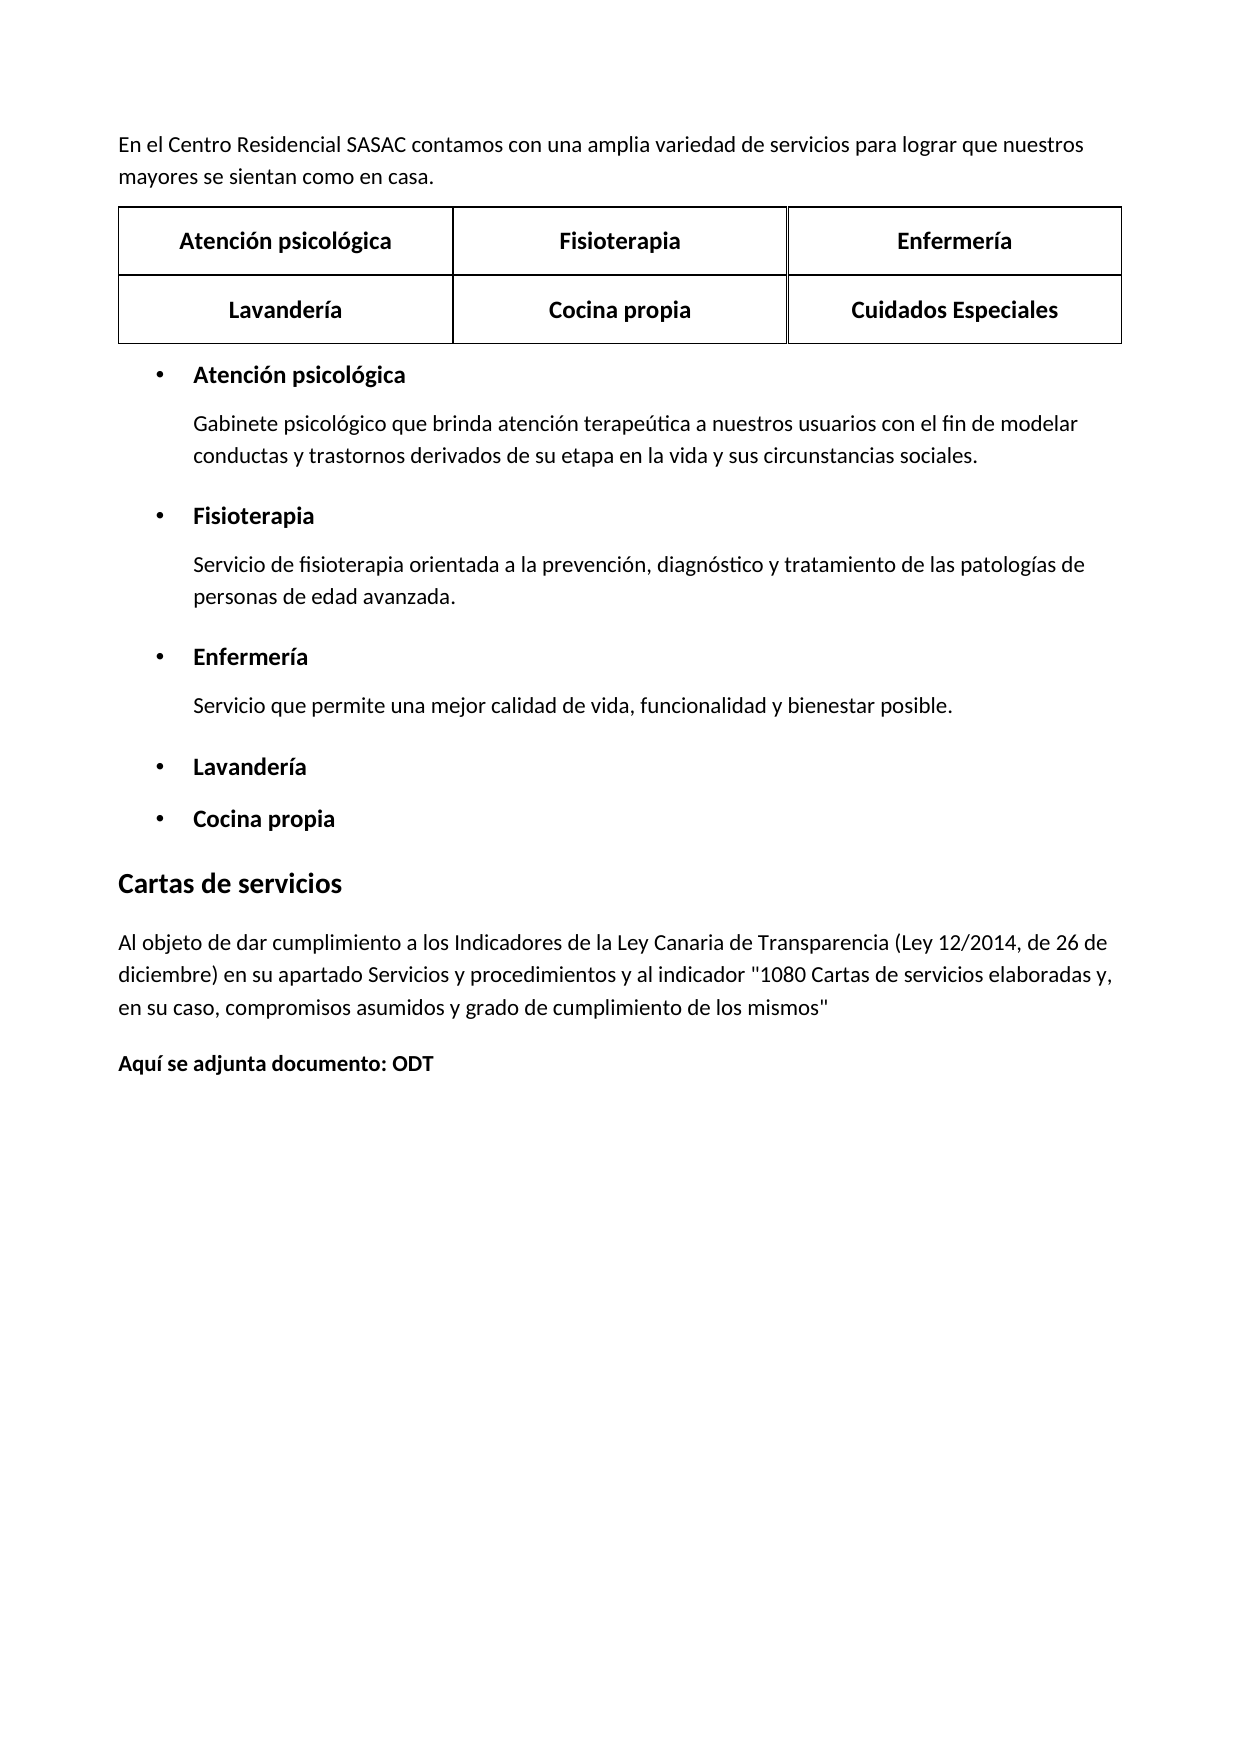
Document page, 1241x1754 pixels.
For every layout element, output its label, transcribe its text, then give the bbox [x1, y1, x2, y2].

subtitle Lavandería [156, 751, 1122, 781]
text Aquí se adjunta documento: ODT [118, 1049, 1122, 1077]
list Gabinete psicológico que brinda atención terapeútica a nuestros usuarios con el fin de modelar conductas y trastornos derivados de su etapa en la vida y sus circunstancias sociales. [156, 409, 1122, 469]
list Servicio que permite una mejor calidad de vida, funcionalidad y bienestar posible. [156, 691, 1122, 719]
list Servicio de fisioterapia orientada a la prevención, diagnóstico y tratamiento de las patologías de personas de edad avanzada. [156, 550, 1122, 610]
text En el Centro Residencial SASAC contamos con una amplia variedad de servicios para lograr que nuestros mayores se sientan como en casa. [118, 130, 1122, 190]
table_cell Cocina propia [454, 276, 786, 343]
subtitle Atención psicológica [156, 359, 1122, 389]
table_header Fisioterapia [454, 208, 786, 274]
subtitle Enfermería [156, 641, 1122, 672]
text Al objeto de dar cumplimiento a los Indicadores de la Ley Canaria de Transparencia (Ley 12/2014, de 26 de diciembre) en su apartado Servicios y procedimientos y al indicador "1080 Cartas de servicios elaboradas y, en su caso, compromisos asumidos y grado de cumplimiento de los mismos" [118, 928, 1122, 1021]
table_cell Lavandería [119, 276, 452, 343]
table_cell Cuidados Especiales [789, 276, 1121, 343]
subtitle Cartas de servicios [118, 866, 1122, 901]
table_header Atención psicológica [119, 208, 452, 274]
subtitle Cocina propia [156, 804, 1122, 834]
table_header Enfermería [789, 208, 1121, 274]
subtitle Fisioterapia [156, 500, 1122, 531]
